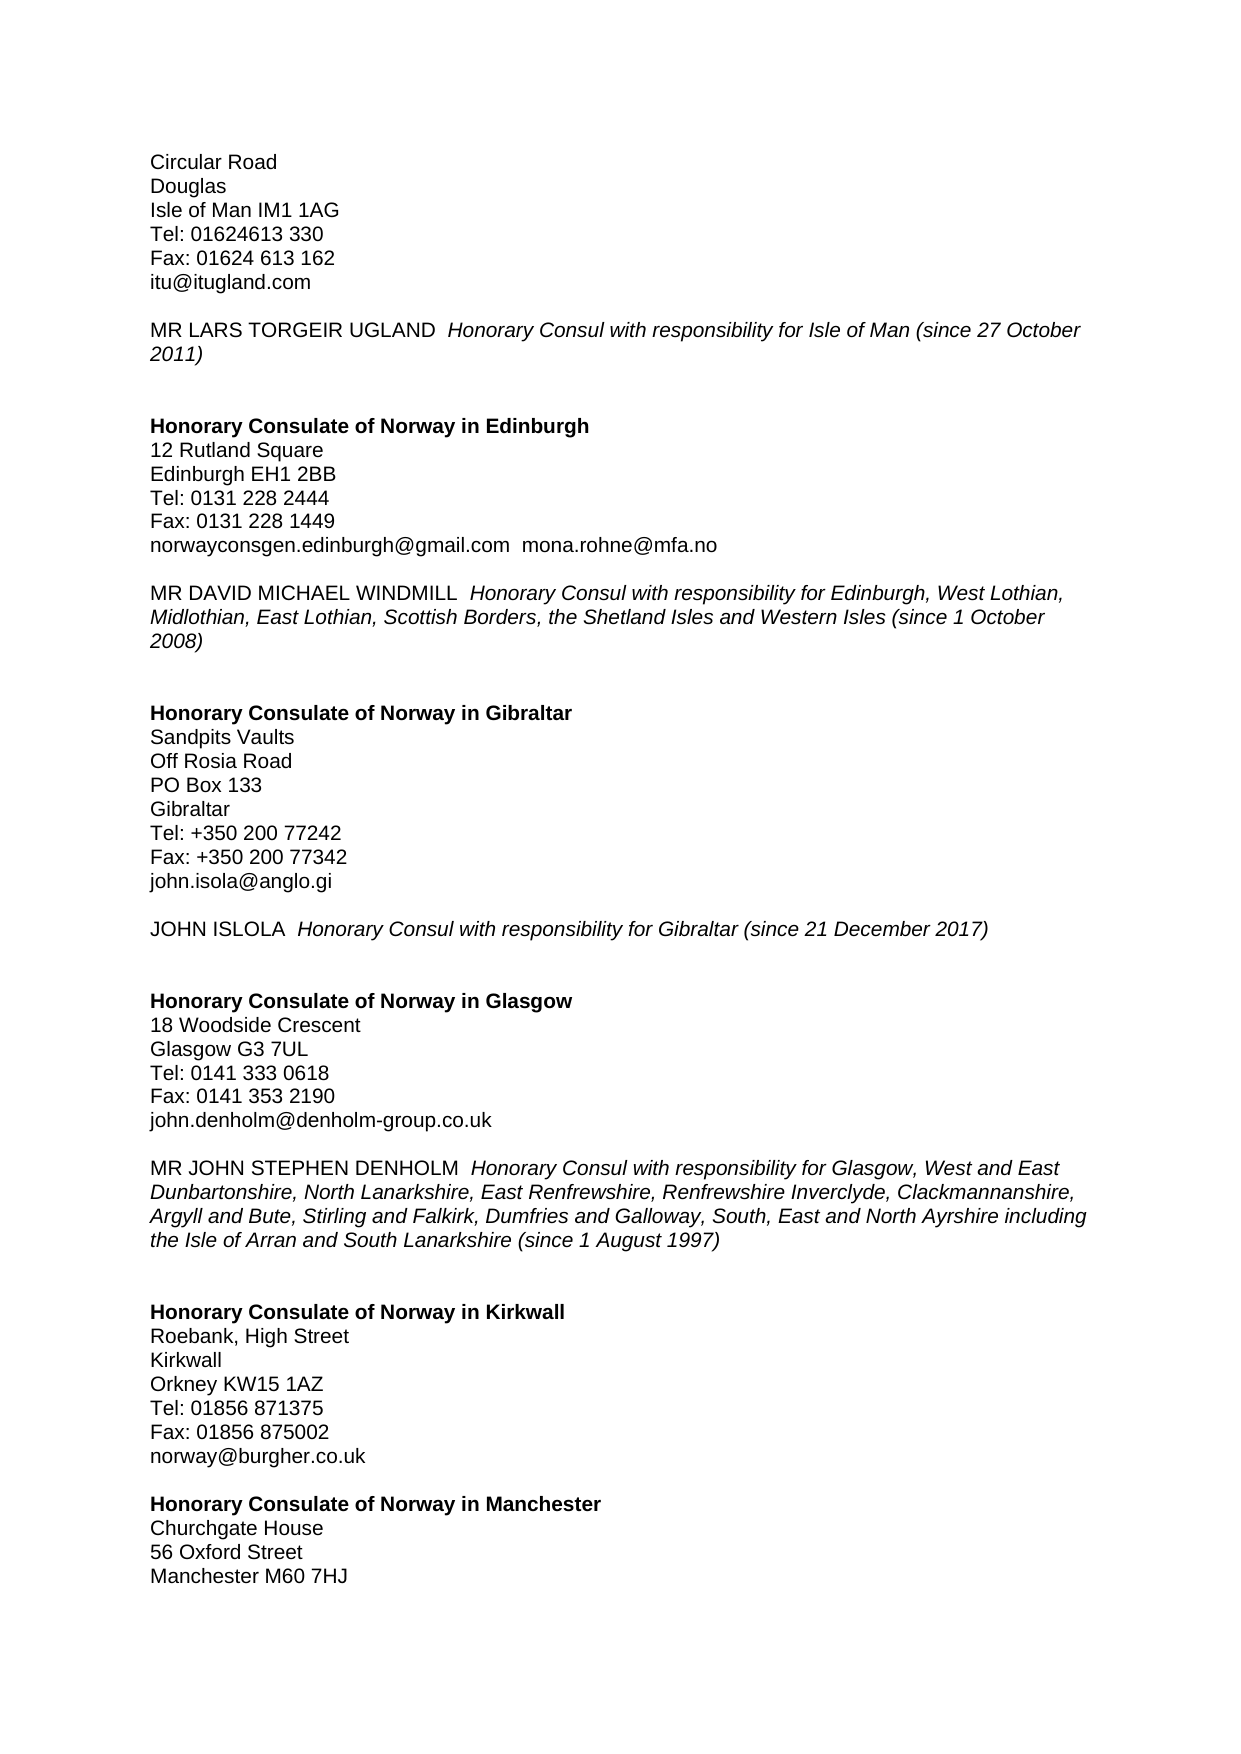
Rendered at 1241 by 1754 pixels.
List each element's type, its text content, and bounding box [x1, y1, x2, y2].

text 56 Oxford Street [150, 1539, 1090, 1563]
text MR DAVID MICHAEL WINDMILL Honorary Consul with responsibility for Edinburgh, West Lothian, Midlothian, East Lothian, Scottish Borders, the Shetland Isles and Western Isles (since 1 October 2008) [150, 581, 1090, 653]
text Circular Road [150, 150, 1090, 174]
text Isle of Man IM1 1AG [150, 198, 1090, 222]
text JOHN ISLOLA Honorary Consul with responsibility for Gibraltar (since 21 December 2017) [150, 917, 1090, 941]
text 18 Woodside Crescent [150, 1012, 1090, 1036]
text Edinburgh EH1 2BB [150, 461, 1090, 485]
text 12 Rutland Square [150, 437, 1090, 461]
text john.denholm@denholm-group.co.uk [150, 1108, 1090, 1132]
text Honorary Consulate of Norway in Manchester [150, 1492, 1090, 1516]
text Tel: 0131 228 2444 [150, 485, 1090, 509]
text Roebank, High Street [150, 1324, 1090, 1348]
text MR JOHN STEPHEN DENHOLM Honorary Consul with responsibility for Glasgow, West and East Dunbartonshire, North Lanarkshire, East Renfrewshire, Renfrewshire Inverclyde, Clackmannanshire, Argyll and Bute, Stirling and Falkirk, Dumfries and Galloway, South, East and North Ayrshire including the Isle of Arran and South Lanarkshire (since 1 August 1997) [150, 1156, 1090, 1252]
text itu@itugland.com [150, 270, 1090, 294]
text Fax: 0131 228 1449 [150, 509, 1090, 533]
text Honorary Consulate of Norway in Edinburgh [150, 413, 1090, 437]
text PO Box 133 [150, 773, 1090, 797]
text norway@burgher.co.uk [150, 1444, 1090, 1468]
text Churchgate House [150, 1516, 1090, 1539]
text Off Rosia Road [150, 749, 1090, 773]
text Tel: +350 200 77242 [150, 821, 1090, 845]
text Fax: 01624 613 162 [150, 246, 1090, 270]
text Tel: 01624613 330 [150, 222, 1090, 246]
text Fax: 0141 353 2190 [150, 1084, 1090, 1108]
text Honorary Consulate of Norway in Gibraltar [150, 701, 1090, 725]
text Tel: 0141 333 0618 [150, 1060, 1090, 1084]
text john.isola@anglo.gi [150, 869, 1090, 893]
text Douglas [150, 174, 1090, 198]
text Sandpits Vaults [150, 725, 1090, 749]
text MR LARS TORGEIR UGLAND Honorary Consul with responsibility for Isle of Man (since 27 October 2011) [150, 318, 1090, 366]
text Honorary Consulate of Norway in Glasgow [150, 988, 1090, 1012]
text Fax: +350 200 77342 [150, 845, 1090, 869]
text Gibraltar [150, 797, 1090, 821]
text Tel: 01856 871375 [150, 1396, 1090, 1420]
text Fax: 01856 875002 [150, 1420, 1090, 1444]
text norwayconsgen.edinburgh@gmail.com mona.rohne@mfa.no [150, 533, 1090, 557]
text Kirkwall [150, 1348, 1090, 1372]
text Honorary Consulate of Norway in Kirkwall [150, 1300, 1090, 1324]
text Orkney KW15 1AZ [150, 1372, 1090, 1396]
text Manchester M60 7HJ [150, 1563, 1090, 1587]
text Glasgow G3 7UL [150, 1036, 1090, 1060]
